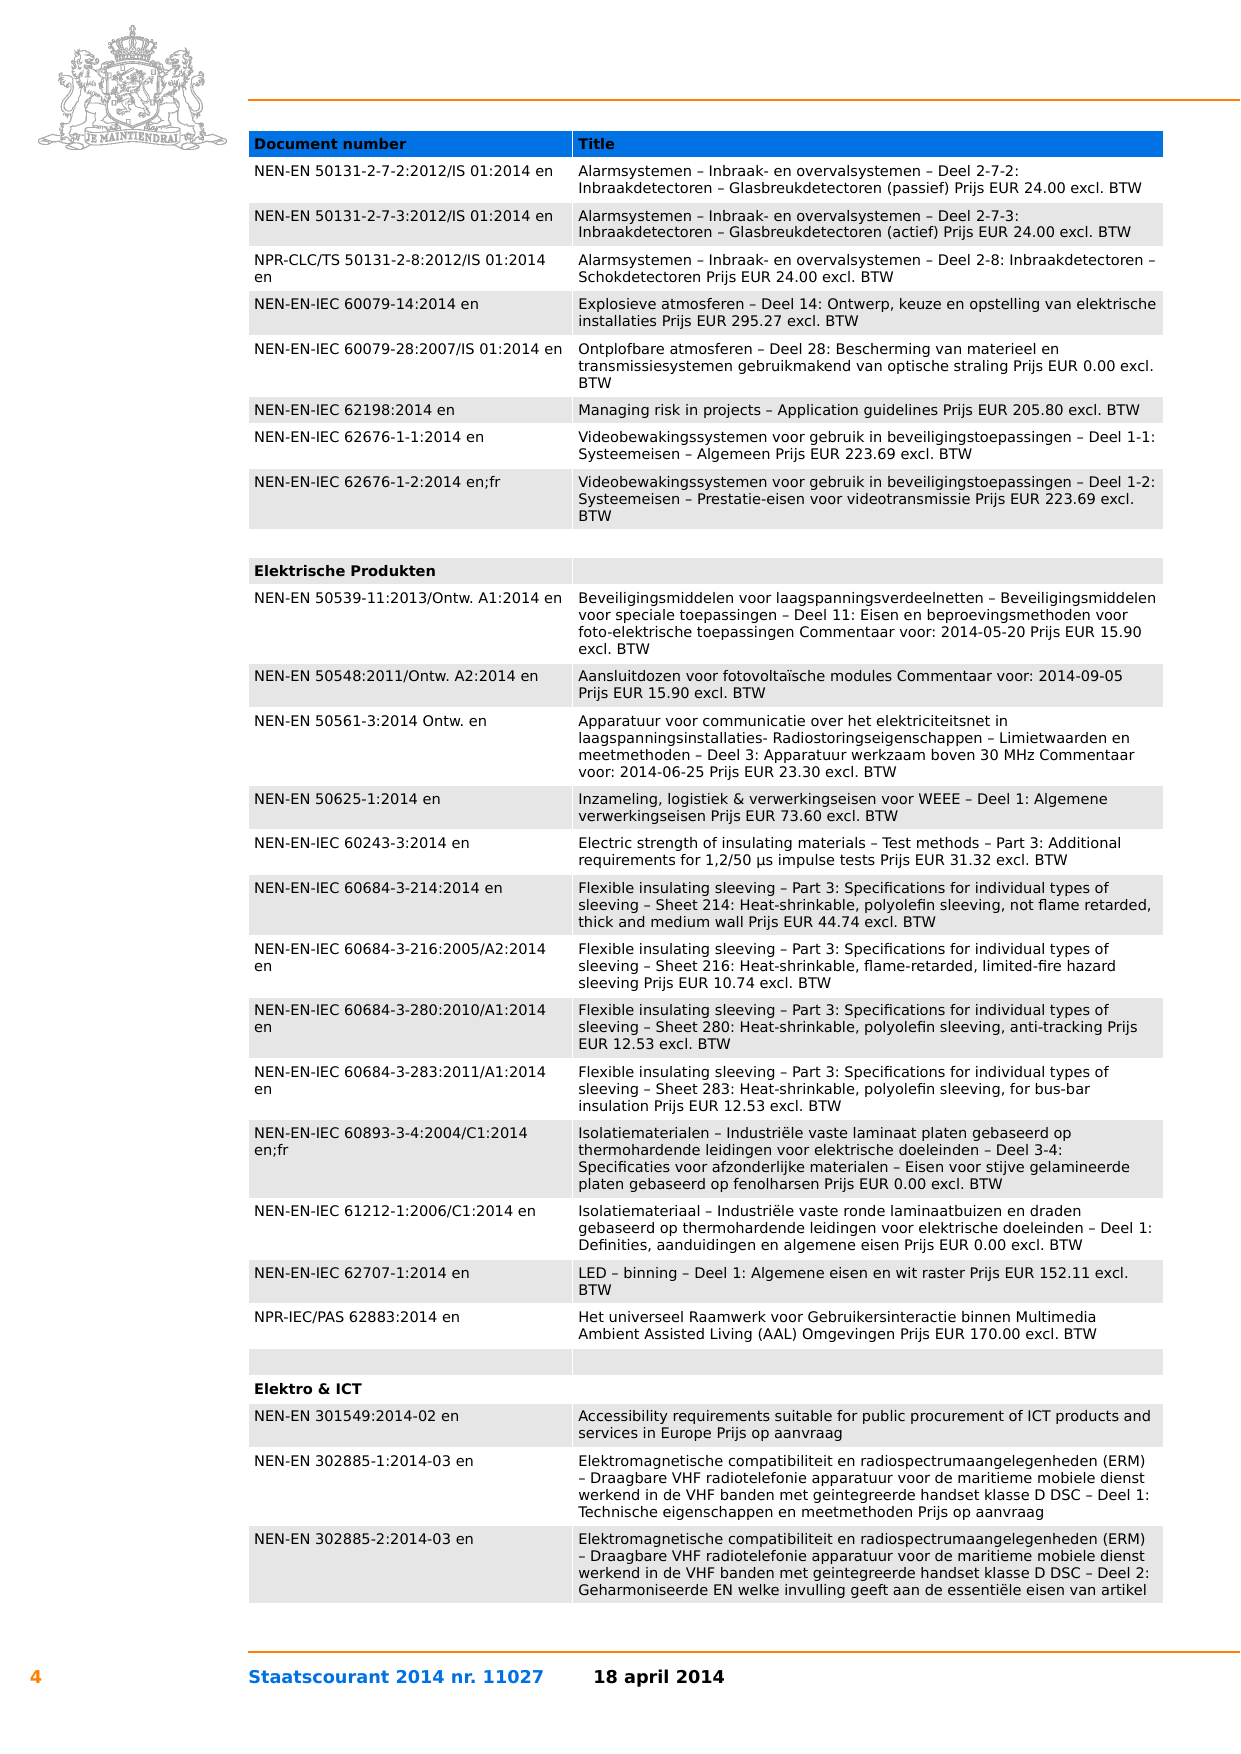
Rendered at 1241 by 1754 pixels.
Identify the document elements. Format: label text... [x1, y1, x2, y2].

table_cell NEN-EN-IEC 61212-1:2006/C1:2014 en [249, 1199, 572, 1259]
table_cell NPR-IEC/PAS 62883:2014 en [249, 1304, 572, 1348]
table_cell NPR-CLC/TS 50131-2-8:2012/IS 01:2014 en [249, 247, 572, 290]
table_cell NEN-EN-IEC 60243-3:2014 en [249, 831, 572, 874]
table_cell NEN-EN 50561-3:2014 Ontw. en [249, 708, 572, 785]
table_header Document number [249, 131, 572, 157]
table_cell NEN-EN 50131-2-7-3:2012/IS 01:2014 en [249, 203, 572, 246]
table_cell Videobewakingssystemen voor gebruik in beveiligingstoepassingen – Deel 1-1: Systeemeisen – Algemeen Prijs EUR 223.69 excl. BTW [573, 425, 1163, 468]
picture [38, 25, 227, 150]
table_cell Managing risk in projects – Application guidelines Prijs EUR 205.80 excl. BTW [573, 397, 1163, 423]
table_cell NEN-EN 302885-1:2014-03 en [249, 1448, 572, 1525]
table_cell Flexible insulating sleeving – Part 3: Specifications for individual types of sleeving – Sheet 216: Heat-shrinkable, flame-retarded, limited-fire hazard sleeving Prijs EUR 10.74 excl. BTW [573, 936, 1163, 997]
table_cell NEN-EN-IEC 60079-28:2007/IS 01:2014 en [249, 336, 572, 396]
table_cell Flexible insulating sleeving – Part 3: Specifications for individual types of sleeving – Sheet 214: Heat-shrinkable, polyolefin sleeving, not flame retarded, thick and medium wall Prijs EUR 44.74 excl. BTW [573, 875, 1163, 935]
table_cell Elektro & ICT [249, 1376, 572, 1402]
table_cell NEN-EN-IEC 60684-3-280:2010/A1:2014 en [249, 998, 572, 1058]
table_cell NEN-EN 50625-1:2014 en [249, 786, 572, 829]
table_cell NEN-EN-IEC 62198:2014 en [249, 397, 572, 423]
table_cell NEN-EN 50131-2-7-2:2012/IS 01:2014 en [249, 158, 572, 202]
table_cell Explosieve atmosferen – Deel 14: Ontwerp, keuze en opstelling van elektrische installaties Prijs EUR 295.27 excl. BTW [573, 291, 1163, 335]
table_cell Flexible insulating sleeving – Part 3: Specifications for individual types of sleeving – Sheet 283: Heat-shrinkable, polyolefin sleeving, for bus-bar insulation Prijs EUR 12.53 excl. BTW [573, 1059, 1163, 1119]
table_cell Inzameling, logistiek & verwerkingseisen voor WEEE – Deel 1: Algemene verwerkingseisen Prijs EUR 73.60 excl. BTW [573, 786, 1163, 829]
table_cell NEN-EN 301549:2014-02 en [249, 1404, 572, 1447]
table_cell Alarmsystemen – Inbraak- en overvalsystemen – Deel 2-8: Inbraakdetectoren – Schokdetectoren Prijs EUR 24.00 excl. BTW [573, 247, 1163, 290]
table_cell Elektrische Produkten [249, 558, 572, 584]
table_cell NEN-EN-IEC 62676-1-1:2014 en [249, 425, 572, 468]
table_cell Elektromagnetische compatibiliteit en radiospectrumaangelegenheden (ERM) – Draagbare VHF radiotelefonie apparatuur voor de maritieme mobiele dienst werkend in de VHF banden met geintegreerde handset klasse D DSC – Deel 2: Geharmoniseerde EN welke invulling geeft aan de essentiële eisen van artikel [573, 1526, 1163, 1603]
table_cell [573, 558, 1163, 584]
table_cell Flexible insulating sleeving – Part 3: Specifications for individual types of sleeving – Sheet 280: Heat-shrinkable, polyolefin sleeving, anti-tracking Prijs EUR 12.53 excl. BTW [573, 998, 1163, 1058]
table_cell Ontplofbare atmosferen – Deel 28: Bescherming van materieel en transmissiesystemen gebruikmakend van optische straling Prijs EUR 0.00 excl. BTW [573, 336, 1163, 396]
table_cell NEN-EN-IEC 60684-3-216:2005/A2:2014 en [249, 936, 572, 997]
table_cell NEN-EN-IEC 60684-3-214:2014 en [249, 875, 572, 935]
table_cell Isolatiemateriaal – Industriële vaste ronde laminaatbuizen en draden gebaseerd op thermohardende leidingen voor elektrische doeleinden – Deel 1: Definities, aanduidingen en algemene eisen Prijs EUR 0.00 excl. BTW [573, 1199, 1163, 1259]
table_cell Alarmsystemen – Inbraak- en overvalsystemen – Deel 2-7-2: Inbraakdetectoren – Glasbreukdetectoren (passief) Prijs EUR 24.00 excl. BTW [573, 158, 1163, 202]
table_cell NEN-EN-IEC 60684-3-283:2011/A1:2014 en [249, 1059, 572, 1119]
table_cell Videobewakingssystemen voor gebruik in beveiligingstoepassingen – Deel 1-2: Systeemeisen – Prestatie-eisen voor videotransmissie Prijs EUR 223.69 excl. BTW [573, 469, 1163, 529]
table_cell [573, 1349, 1163, 1375]
table_cell NEN-EN 50539-11:2013/Ontw. A1:2014 en [249, 585, 572, 662]
table_cell Apparatuur voor communicatie over het elektriciteitsnet in laagspanningsinstallaties- Radiostoringseigenschappen – Limietwaarden en meetmethoden – Deel 3: Apparatuur werkzaam boven 30 MHz Commentaar voor: 2014-06-25 Prijs EUR 23.30 excl. BTW [573, 708, 1163, 785]
table_cell NEN-EN-IEC 60079-14:2014 en [249, 291, 572, 335]
table_cell Accessibility requirements suitable for public procurement of ICT products and services in Europe Prijs op aanvraag [573, 1404, 1163, 1447]
table_cell NEN-EN-IEC 60893-3-4:2004/C1:2014 en;fr [249, 1120, 572, 1198]
table_cell [249, 1349, 572, 1375]
table_cell Aansluitdozen voor fotovoltaïsche modules Commentaar voor: 2014-09-05 Prijs EUR 15.90 excl. BTW [573, 664, 1163, 707]
table_cell [249, 530, 572, 557]
table_cell Elektromagnetische compatibiliteit en radiospectrumaangelegenheden (ERM) – Draagbare VHF radiotelefonie apparatuur voor de maritieme mobiele dienst werkend in de VHF banden met geintegreerde handset klasse D DSC – Deel 1: Technische eigenschappen en meetmethoden Prijs op aanvraag [573, 1448, 1163, 1525]
table_cell Beveiligingsmiddelen voor laagspanningsverdeelnetten – Beveiligingsmiddelen voor speciale toepassingen – Deel 11: Eisen en beproevingsmethoden voor foto-elektrische toepassingen Commentaar voor: 2014-05-20 Prijs EUR 15.90 excl. BTW [573, 585, 1163, 662]
table_cell [573, 530, 1163, 557]
table_cell NEN-EN-IEC 62707-1:2014 en [249, 1260, 572, 1303]
table_cell NEN-EN-IEC 62676-1-2:2014 en;fr [249, 469, 572, 529]
table_header Title [573, 131, 1163, 157]
table_cell Isolatiematerialen – Industriële vaste laminaat platen gebaseerd op thermohardende leidingen voor elektrische doeleinden – Deel 3-4: Specificaties voor afzonderlijke materialen – Eisen voor stijve gelamineerde platen gebaseerd op fenolharsen Prijs EUR 0.00 excl. BTW [573, 1120, 1163, 1198]
table_cell NEN-EN 302885-2:2014-03 en [249, 1526, 572, 1603]
table_cell Electric strength of insulating materials – Test methods – Part 3: Additional requirements for 1,2/50 µs impulse tests Prijs EUR 31.32 excl. BTW [573, 831, 1163, 874]
table_cell Alarmsystemen – Inbraak- en overvalsystemen – Deel 2-7-3: Inbraakdetectoren – Glasbreukdetectoren (actief) Prijs EUR 24.00 excl. BTW [573, 203, 1163, 246]
table_cell NEN-EN 50548:2011/Ontw. A2:2014 en [249, 664, 572, 707]
table_cell LED – binning – Deel 1: Algemene eisen en wit raster Prijs EUR 152.11 excl. BTW [573, 1260, 1163, 1303]
table_cell [573, 1376, 1163, 1402]
table_cell Het universeel Raamwerk voor Gebruikersinteractie binnen Multimedia Ambient Assisted Living (AAL) Omgevingen Prijs EUR 170.00 excl. BTW [573, 1304, 1163, 1348]
